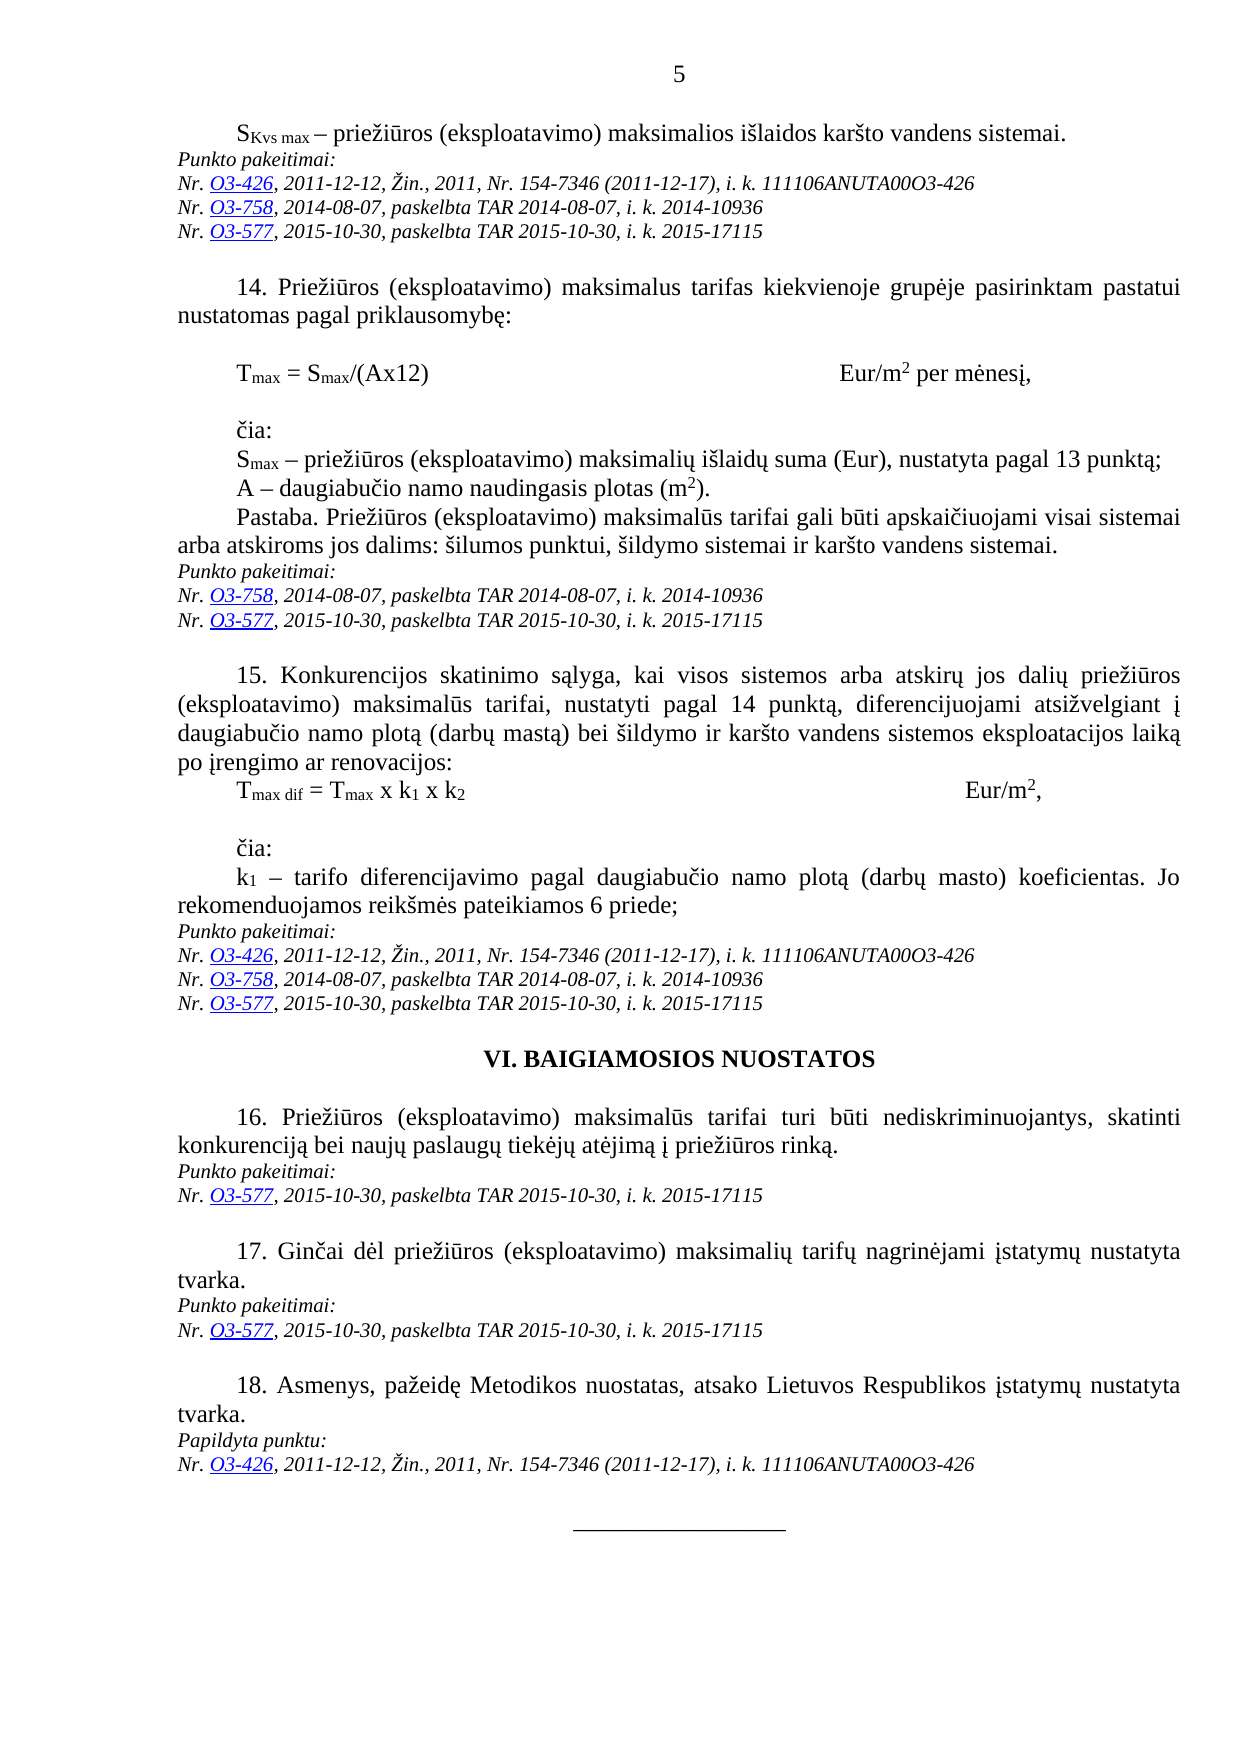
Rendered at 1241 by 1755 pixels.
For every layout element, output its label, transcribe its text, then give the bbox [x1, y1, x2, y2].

text Nr. O3-426, 2011-12-12, Žin., 2011, Nr. 154-7346 (2011-12-17), i. k. 111106ANUTA00O3-426 [177, 1452, 1181, 1476]
text Nr. O3-577, 2015-10-30, paskelbta TAR 2015-10-30, i. k. 2015-17115 [177, 219, 1181, 243]
text Pastaba. Priežiūros (eksploatavimo) maksimalūs tarifai gali būti apskaičiuojami visai sistemai arba atskiroms jos dalims: šilumos punktui, šildymo sistemai ir karšto vandens sistemai. [177, 502, 1181, 559]
text Punkto pakeitimai: [177, 1293, 1181, 1317]
text 17. Ginčai dėl priežiūros (eksploatavimo) maksimalių tarifų nagrinėjami įstatymų nustatyta tvarka. [177, 1236, 1181, 1293]
text Nr. O3-577, 2015-10-30, paskelbta TAR 2015-10-30, i. k. 2015-17115 [177, 991, 1181, 1015]
text čia: [177, 833, 1181, 862]
text Papildyta punktu: [177, 1428, 1181, 1452]
text _________________ [177, 1505, 1181, 1533]
text Nr. O3-758, 2014-08-07, paskelbta TAR 2014-08-07, i. k. 2014-10936 [177, 195, 1181, 219]
text Nr. O3-758, 2014-08-07, paskelbta TAR 2014-08-07, i. k. 2014-10936 [177, 967, 1181, 991]
text Nr. O3-577, 2015-10-30, paskelbta TAR 2015-10-30, i. k. 2015-17115 [177, 607, 1181, 632]
text čia: [177, 416, 1181, 444]
text Nr. O3-577, 2015-10-30, paskelbta TAR 2015-10-30, i. k. 2015-17115 [177, 1183, 1181, 1207]
text Nr. O3-426, 2011-12-12, Žin., 2011, Nr. 154-7346 (2011-12-17), i. k. 111106ANUTA00O3-426 [177, 171, 1181, 195]
text Smax – priežiūros (eksploatavimo) maksimalių išlaidų suma (Eur), nustatyta pagal 13 punktą; [177, 444, 1181, 473]
text Punkto pakeitimai: [177, 147, 1181, 171]
text Tmax dif = Tmax x k1 x k2 Eur/m2, [177, 775, 1181, 804]
text 15. Konkurencijos skatinimo sąlyga, kai visos sistemos arba atskirų jos dalių priežiūros (eksploatavimo) maksimalūs tarifai, nustatyti pagal 14 punktą, diferencijuojami atsižvelgiant į daugiabučio namo plotą (darbų mastą) bei šildymo ir karšto vandens sistemos eksploatacijos laiką po įrengimo ar renovacijos: [177, 660, 1181, 775]
text Punkto pakeitimai: [177, 559, 1181, 583]
text Punkto pakeitimai: [177, 919, 1181, 943]
text 18. Asmenys, pažeidę Metodikos nuostatas, atsako Lietuvos Respublikos įstatymų nustatyta tvarka. [177, 1370, 1181, 1428]
text Nr. O3-758, 2014-08-07, paskelbta TAR 2014-08-07, i. k. 2014-10936 [177, 583, 1181, 607]
text VI. BAIGIAMOSIOS NUOSTATOS [177, 1044, 1181, 1073]
text 14. Priežiūros (eksploatavimo) maksimalus tarifas kiekvienoje grupėje pasirinktam pastatui nustatomas pagal priklausomybę: [177, 272, 1181, 329]
text Punkto pakeitimai: [177, 1159, 1181, 1183]
text Tmax = Smax/(Ax12) Eur/m2 per mėnesį, [177, 358, 1181, 387]
text SKvs max – priežiūros (eksploatavimo) maksimalios išlaidos karšto vandens sistemai. [177, 118, 1181, 147]
text k1 – tarifo diferencijavimo pagal daugiabučio namo plotą (darbų masto) koeficientas. Jo rekomenduojamos reikšmės pateikiamos 6 priede; [177, 862, 1181, 919]
text Nr. O3-426, 2011-12-12, Žin., 2011, Nr. 154-7346 (2011-12-17), i. k. 111106ANUTA00O3-426 [177, 943, 1181, 967]
text 16. Priežiūros (eksploatavimo) maksimalūs tarifai turi būti nediskriminuojantys, skatinti konkurenciją bei naujų paslaugų tiekėjų atėjimą į priežiūros rinką. [177, 1102, 1181, 1159]
text Nr. O3-577, 2015-10-30, paskelbta TAR 2015-10-30, i. k. 2015-17115 [177, 1317, 1181, 1342]
text A – daugiabučio namo naudingasis plotas (m2). [177, 473, 1181, 502]
